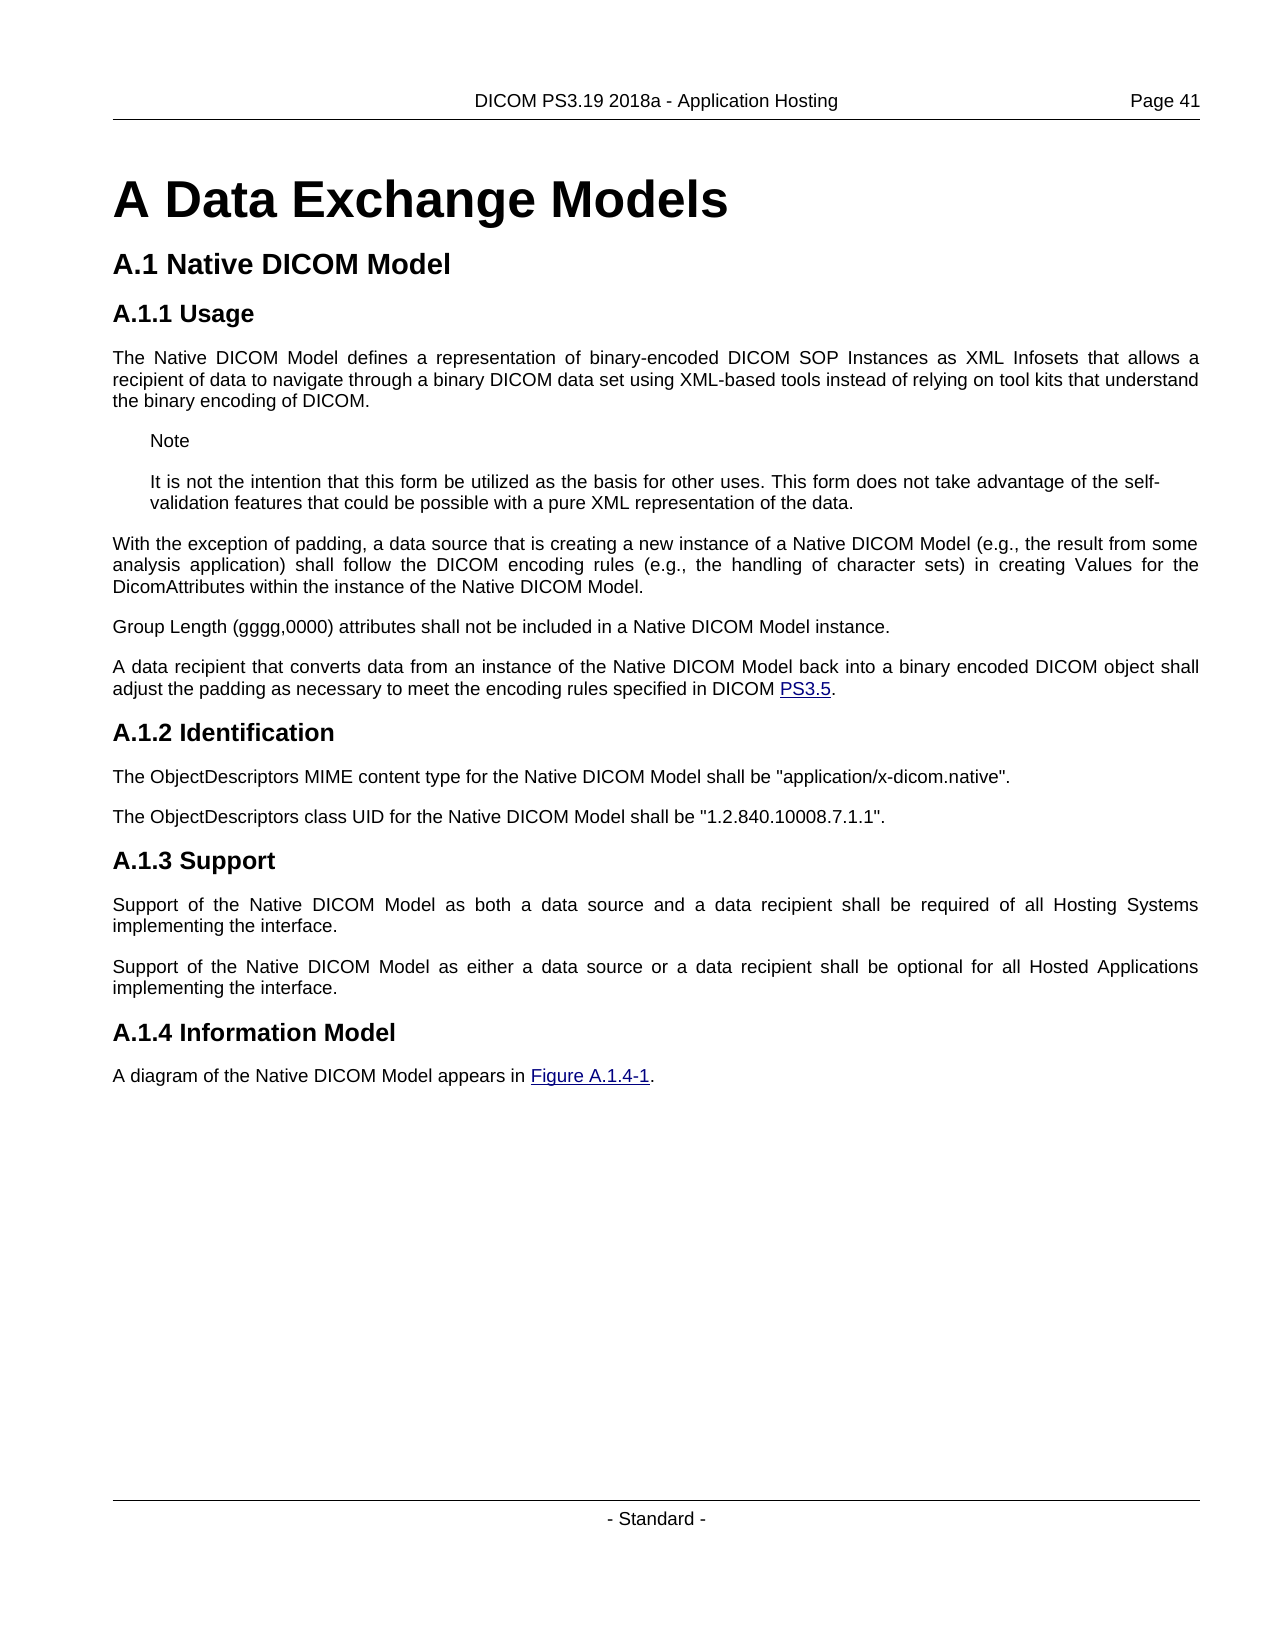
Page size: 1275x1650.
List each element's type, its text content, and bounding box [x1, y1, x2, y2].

text A.1.1 Usage [112, 299, 1200, 328]
text Support of the Native DICOM Model as either a data source or a data recipient shall be optional for all Hosted Applications implementing the interface. [112, 956, 1200, 999]
text The Native DICOM Model defines a representation of binary-encoded DICOM SOP Instances as XML Infosets that allows a recipient of data to navigate through a binary DICOM data set using XML-based tools instead of relying on tool kits that understand the binary encoding of DICOM. [112, 347, 1200, 412]
text With the exception of padding, a data source that is creating a new instance of a Native DICOM Model (e.g., the result from some analysis application) shall follow the DICOM encoding rules (e.g., the handling of character sets) in creating Values for the DicomAttributes within the instance of the Native DICOM Model. [112, 532, 1200, 597]
text A Data Exchange Models [112, 169, 1200, 228]
text A.1.2 Identification [112, 718, 1200, 747]
text It is not the intention that this form be utilized as the basis for other uses. This form does not take advantage of the self-validation features that could be possible with a pure XML representation of the data. [150, 471, 1162, 514]
text The ObjectDescriptors class UID for the Native DICOM Model shall be "1.2.840.10008.7.1.1". [112, 806, 1200, 827]
text A diagram of the Native DICOM Model appears in Figure A.1.4-1. [112, 1065, 1200, 1087]
text A.1 Native DICOM Model [112, 247, 1200, 281]
text A.1.3 Support [112, 846, 1200, 875]
text A data recipient that converts data from an instance of the Native DICOM Model back into a binary encoded DICOM object shall adjust the padding as necessary to meet the encoding rules specified in DICOM PS3.5. [112, 656, 1200, 699]
text Support of the Native DICOM Model as both a data source and a data recipient shall be required of all Hosting Systems implementing the interface. [112, 894, 1200, 937]
text A.1.4 Information Model [112, 1017, 1200, 1046]
text Note [150, 430, 1162, 452]
text The ObjectDescriptors MIME content type for the Native DICOM Model shall be "application/x-dicom.native". [112, 766, 1200, 787]
text Group Length (gggg,0000) attributes shall not be included in a Native DICOM Model instance. [112, 616, 1200, 637]
